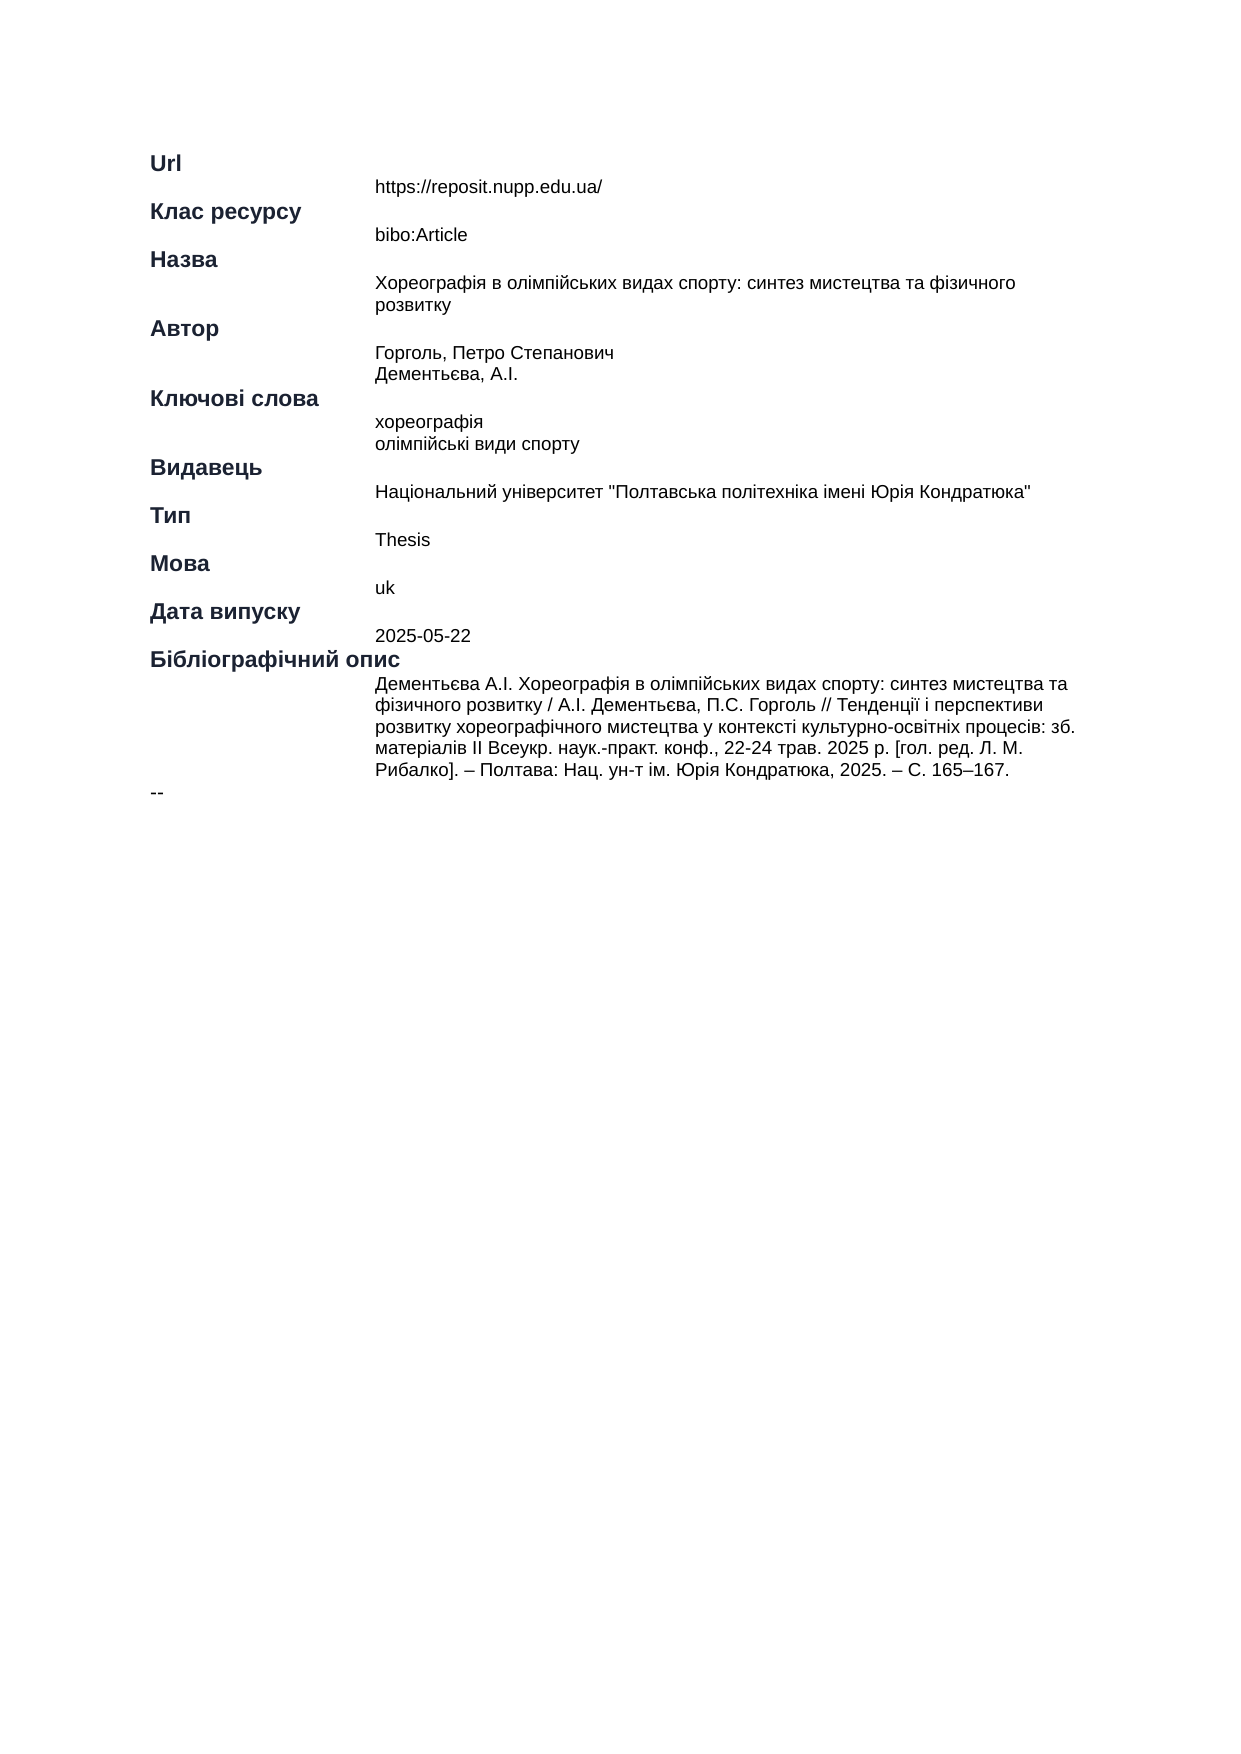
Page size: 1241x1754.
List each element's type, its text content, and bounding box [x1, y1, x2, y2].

text Thesis [375, 528, 1090, 550]
text Видавець [150, 454, 1090, 481]
text Дементьєва А.І. Хореографія в олімпійських видах спорту: синтез мистецтва та фізичного розвитку / А.І. Дементьєва, П.С. Горголь // Тенденції і перспективи розвитку хореографічного мистецтва у контексті культурно-освітніх процесів: зб. матеріалів II Всеукр. наук.-практ. конф., 22-24 трав. 2025 р. [гол. ред. Л. М. Рибалко]. – Полтава: Нац. ун-т ім. Юрія Кондратюка, 2025. – С. 165–167. [375, 672, 1090, 780]
text Назва [150, 246, 1090, 272]
text Національний університет "Полтавська політехніка імені Юрія Кондратюка" [375, 481, 1090, 502]
text Тип [150, 502, 1090, 528]
text 2025-05-22 [375, 624, 1090, 646]
text олімпійські види спорту [375, 433, 1090, 454]
text -- [150, 780, 1090, 804]
text Дементьєва, А.І. [375, 363, 1090, 385]
text хореографія [375, 411, 1090, 433]
text Горголь, Петро Степанович [375, 342, 1090, 363]
text Дата випуску [150, 598, 1090, 624]
text Клас ресурсу [150, 198, 1090, 224]
text Url [150, 150, 1090, 176]
text bibo:Article [375, 224, 1090, 246]
text Бібліографічний опис [150, 646, 1090, 672]
text Мова [150, 550, 1090, 576]
text uk [375, 576, 1090, 598]
text Автор [150, 315, 1090, 342]
text https://reposit.nupp.edu.ua/ [375, 176, 1090, 198]
text Ключові слова [150, 385, 1090, 411]
text Хореографія в олімпійських видах спорту: синтез мистецтва та фізичного розвитку [375, 272, 1090, 315]
